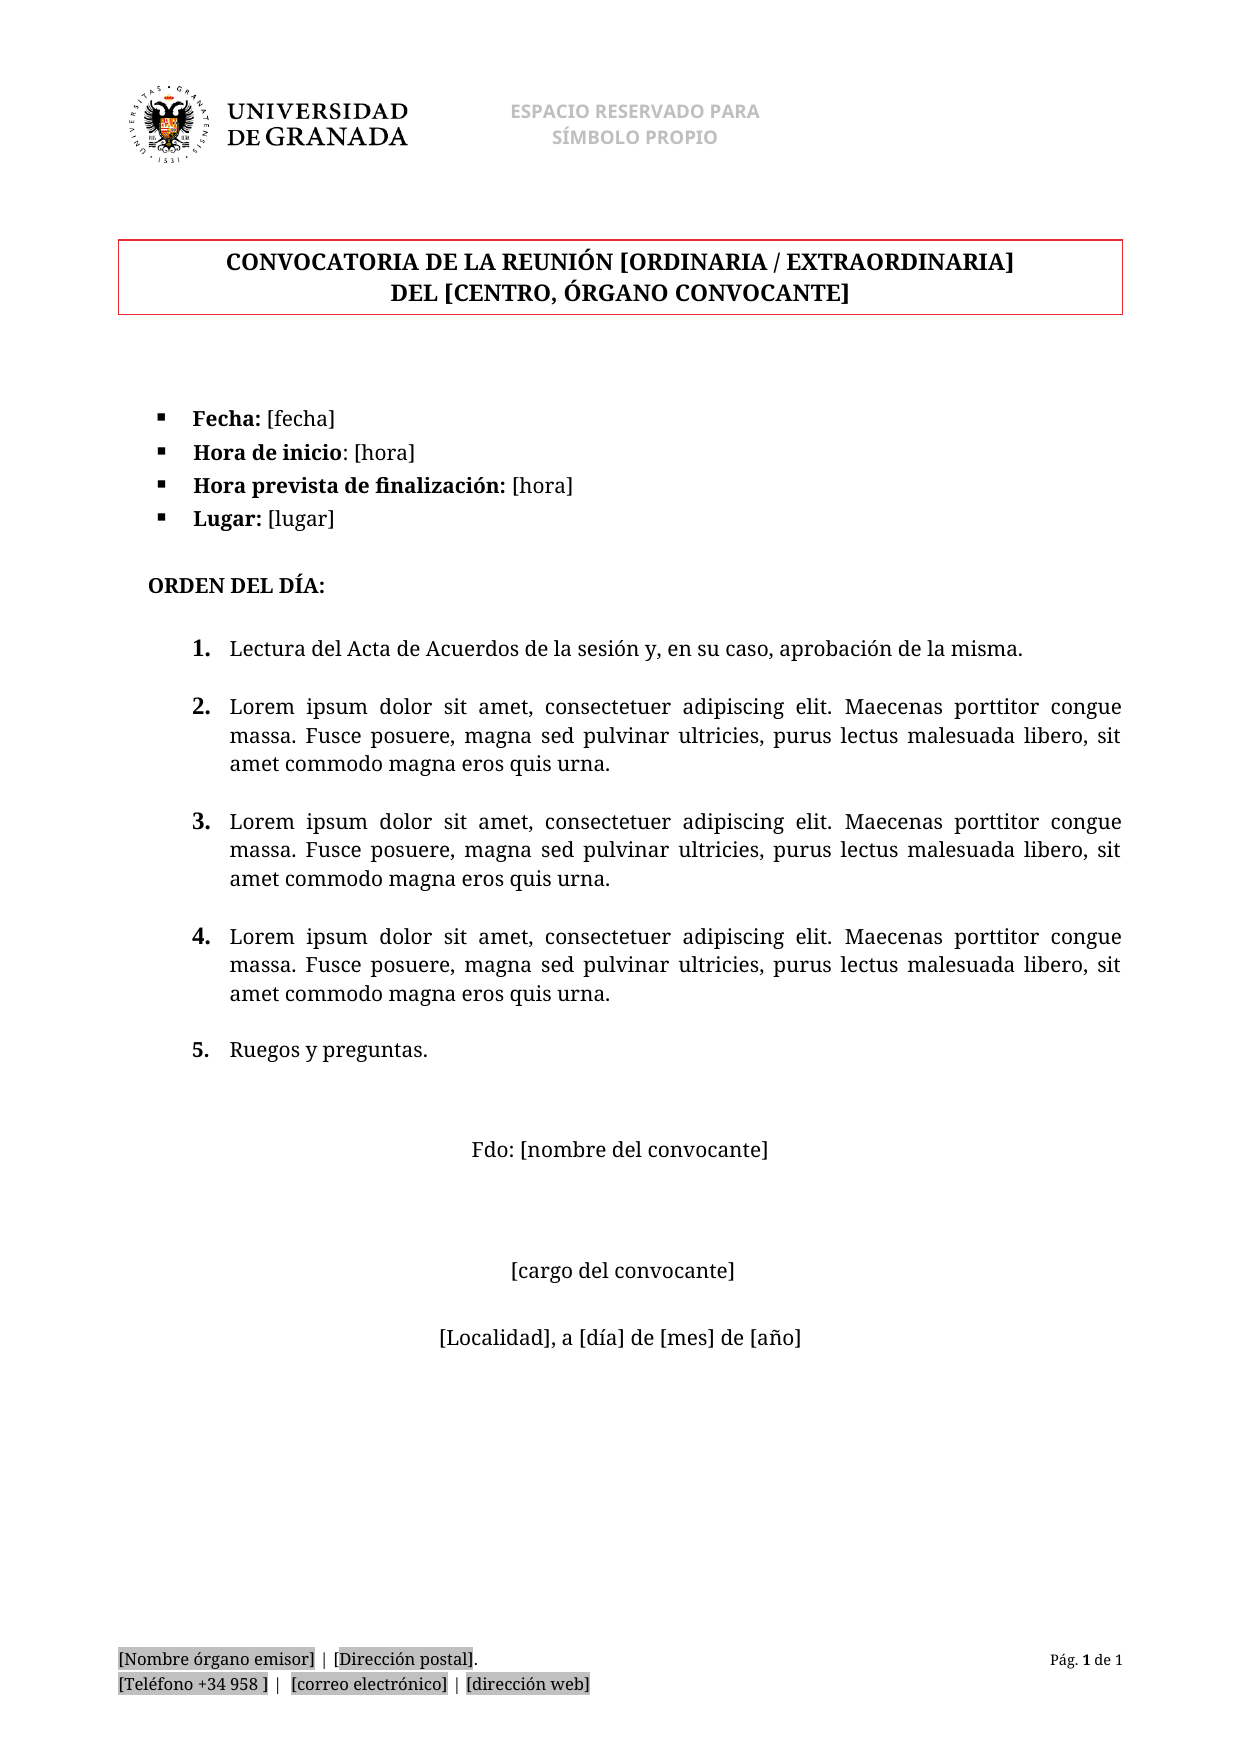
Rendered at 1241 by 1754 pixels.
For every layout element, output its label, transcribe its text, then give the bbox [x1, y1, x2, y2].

list Hora de inicio: [hora] [156, 433, 1122, 467]
text DEL [CENTRO, ÓRGANO CONVOCANTE] [136, 277, 1104, 308]
text Fdo: [nombre del convocante] [177, 1131, 1063, 1164]
list Lorem ipsum dolor sit amet, consectetuer adipiscing elit. Maecenas porttitor congue massa. Fusce posuere, magna sed pulvinar ultricies, purus lectus malesuada libero, sit amet commodo magna eros quis urna. [192, 691, 1122, 778]
list Lorem ipsum dolor sit amet, consectetuer adipiscing elit. Maecenas porttitor congue massa. Fusce posuere, magna sed pulvinar ultricies, purus lectus malesuada libero, sit amet commodo magna eros quis urna. [192, 921, 1122, 1007]
list Ruegos y preguntas. [192, 1036, 1122, 1064]
list Fecha: [fecha] [155, 400, 1122, 433]
list Lorem ipsum dolor sit amet, consectetuer adipiscing elit. Maecenas porttitor congue massa. Fusce posuere, magna sed pulvinar ultricies, purus lectus malesuada libero, sit amet commodo magna eros quis urna. [192, 806, 1122, 892]
text [Localidad], a [día] de [mes] de [año] [177, 1318, 1063, 1352]
text ORDEN DEL DÍA: [118, 567, 1122, 600]
list Lugar: [lugar] [156, 500, 1122, 533]
list Lectura del Acta de Acuerdos de la sesión y, en su caso, aprobación de la misma. [192, 633, 1122, 663]
text [cargo del convocante] [177, 1252, 1063, 1285]
picture [129, 86, 408, 163]
list Hora prevista de finalización: [hora] [156, 467, 1122, 500]
text CONVOCATORIA DE LA REUNIÓN [ORDINARIA / EXTRAORDINARIA] [136, 246, 1104, 277]
